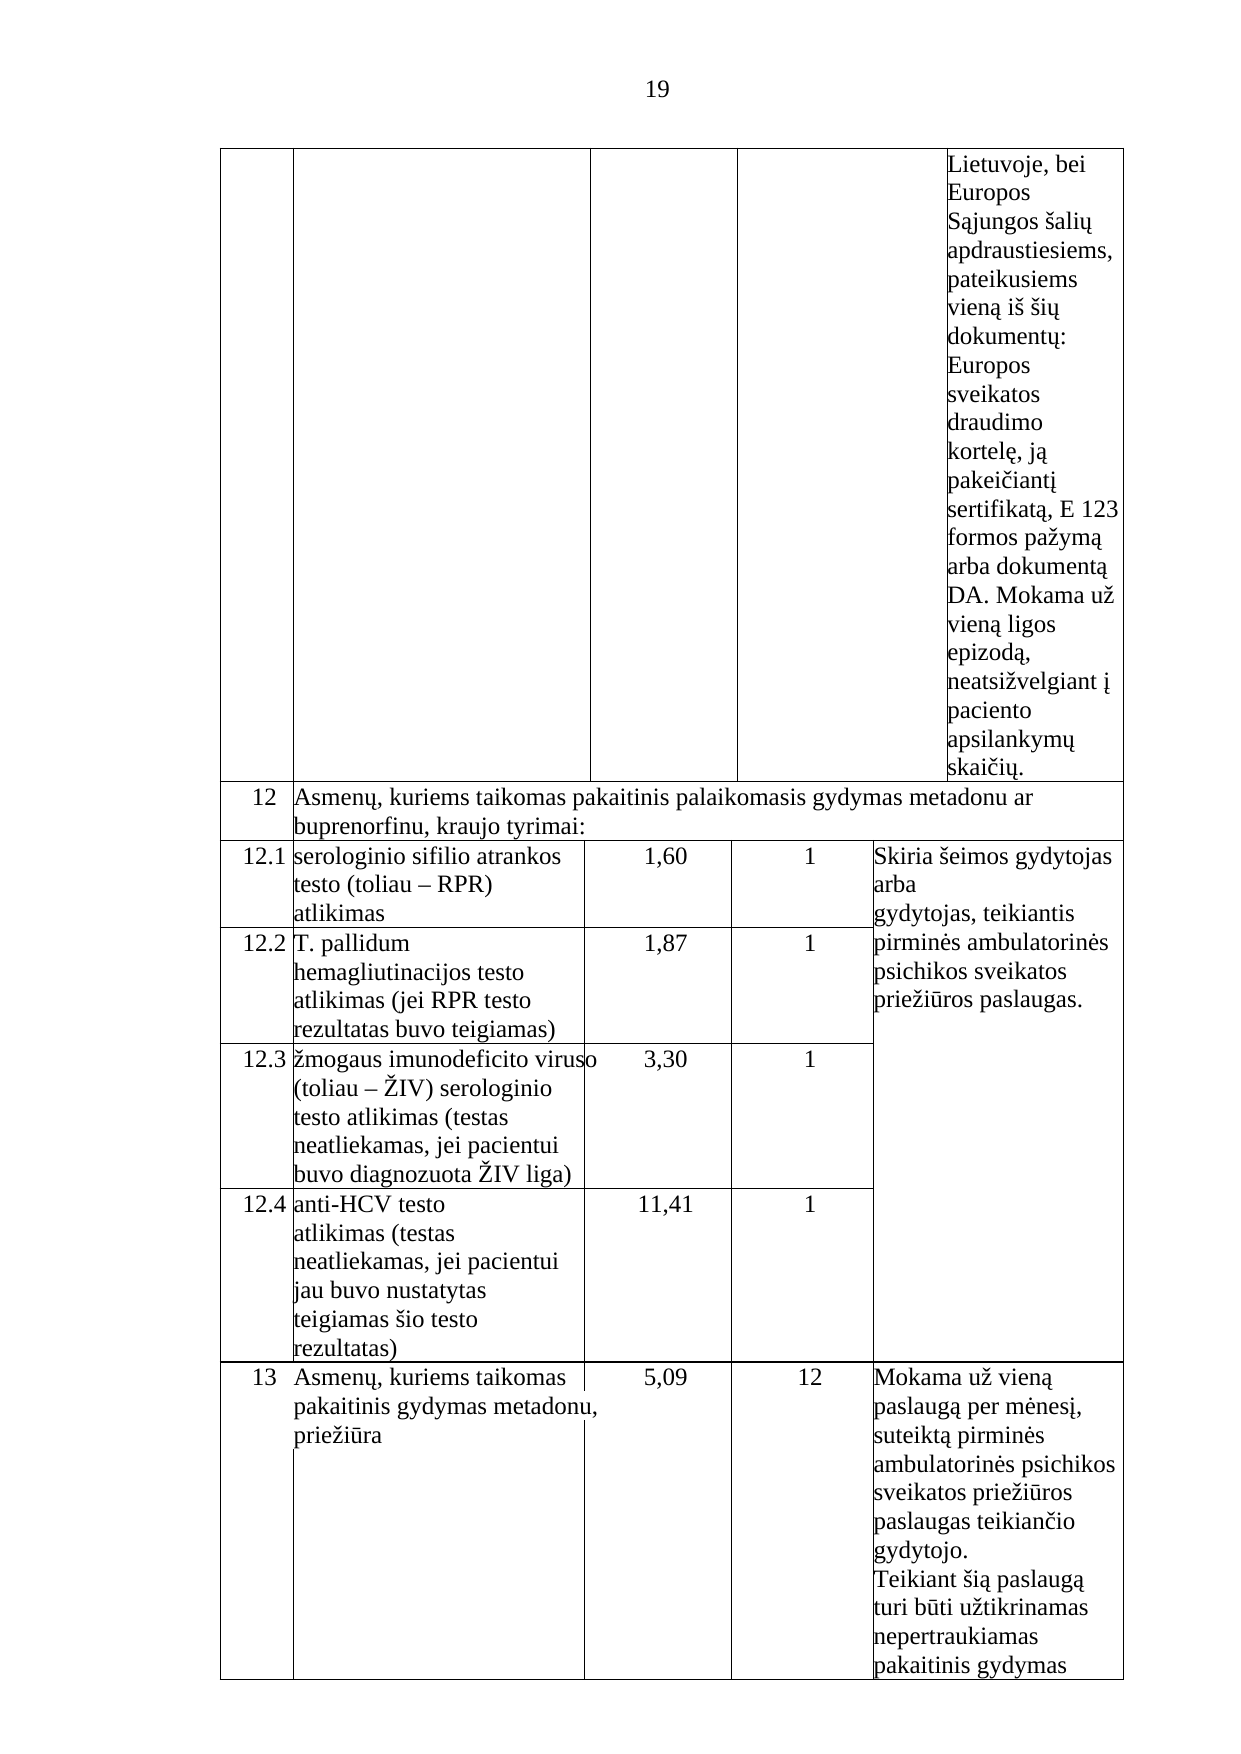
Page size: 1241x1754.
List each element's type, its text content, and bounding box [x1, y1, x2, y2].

table_cell 5,09 [585, 1363, 731, 1679]
table_cell Asmenų, kuriems taikomas pakaitinis gydymas metadonu, priežiūra [294, 1363, 584, 1679]
table_cell anti-HCV testo atlikimas (testas neatliekamas, jei pacientui jau buvo nustatytas teigiamas šio testo rezultatas) [294, 1189, 584, 1361]
table_cell [207, 1361, 220, 1679]
table_cell [221, 149, 293, 781]
table_cell Lietuvoje, bei Europos Sąjungos šalių apdraustiesiems, pateikusiems vieną iš šių dokumentų: Europos sveikatos draudimo kortelę, ją pakeičiantį sertifikatą, E 123 formos pažymą arba dokumentą DA. Mokama už vieną ligos epizodą, neatsižvelgiant į paciento apsilankymų skaičių. [948, 149, 1123, 781]
table_cell žmogaus imunodeficito viruso (toliau – ŽIV) serologinio testo atlikimas (testas neatliekamas, jei pacientui buvo diagnozuota ŽIV liga) [294, 1044, 584, 1188]
table_cell [591, 149, 737, 781]
table_cell [738, 149, 947, 781]
table_cell Mokama už vieną paslaugą per mėnesį, suteiktą pirminės ambulatorinės psichikos sveikatos priežiūros paslaugas teikiančio gydytojo. Teikiant šią paslaugą turi būti užtikrinamas nepertraukiamas pakaitinis gydymas [874, 1363, 1123, 1679]
table_cell 1 [732, 1044, 873, 1188]
table_cell 12.1 [221, 841, 293, 927]
table_cell [294, 149, 590, 781]
table_cell [207, 781, 220, 840]
table_cell Asmenų, kuriems taikomas pakaitinis palaikomasis gydymas metadonu ar buprenorfinu, kraujo tyrimai: [294, 782, 1123, 840]
table_cell 3,30 [585, 1044, 731, 1188]
table_cell 12.2 [221, 928, 293, 1043]
table_cell 12.3 [221, 1044, 293, 1188]
table_cell serologinio sifilio atrankos testo (toliau – RPR) atlikimas [294, 841, 584, 927]
table_cell 12.4 [221, 1189, 293, 1361]
table_cell [207, 148, 220, 781]
table_cell T. pallidum hemagliutinacijos testo atlikimas (jei RPR testo rezultatas buvo teigiamas) [294, 928, 584, 1043]
table_cell 11,41 [585, 1189, 731, 1361]
table_cell 1 [732, 841, 873, 927]
table_cell 13 [221, 1363, 293, 1679]
table_cell [207, 1188, 220, 1361]
table_cell 12 [732, 1363, 873, 1679]
table_cell 1 [732, 928, 873, 1043]
table_cell 12 [221, 782, 293, 840]
table_cell [207, 927, 220, 1043]
table_cell [207, 840, 220, 927]
table_cell 1 [732, 1189, 873, 1361]
table_cell Skiria šeimos gydytojas arba gydytojas, teikiantis pirminės ambulatorinės psichikos sveikatos priežiūros paslaugas. [874, 841, 1123, 1361]
table_cell 1,60 [585, 841, 731, 927]
table_cell 1,87 [585, 928, 731, 1043]
table_cell [207, 1043, 220, 1188]
